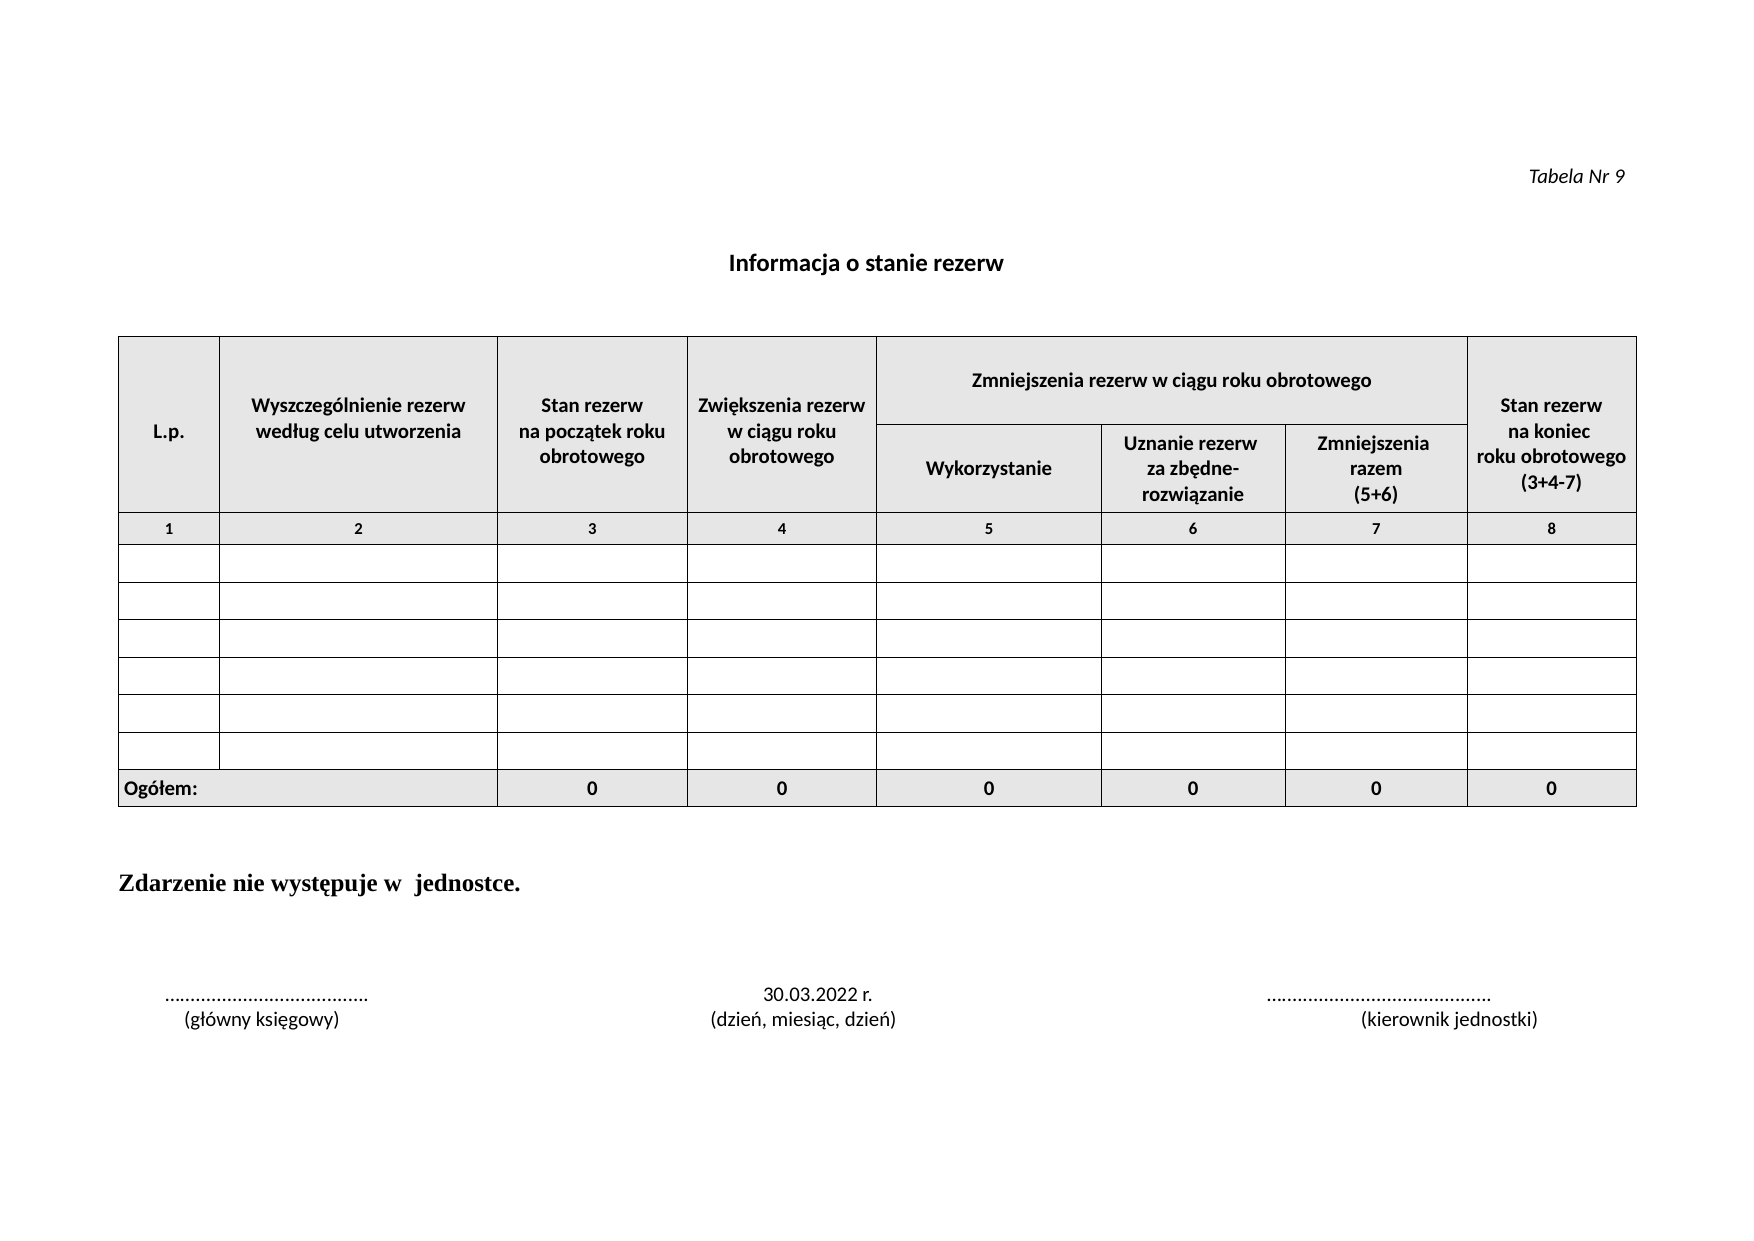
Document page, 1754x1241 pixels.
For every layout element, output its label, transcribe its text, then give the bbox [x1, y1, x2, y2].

table_cell [877, 620, 1101, 657]
table_cell [877, 583, 1101, 619]
table_cell [498, 658, 687, 694]
table_cell [1468, 658, 1636, 694]
table_cell [498, 695, 687, 731]
table_header L.p. [119, 337, 219, 512]
table_cell [1102, 583, 1285, 619]
table_cell [119, 583, 219, 619]
table_cell [688, 658, 876, 694]
table_cell 7 [1286, 513, 1467, 544]
table_cell [1102, 658, 1285, 694]
table_cell [220, 583, 497, 619]
table_cell [1468, 620, 1636, 657]
table_cell [688, 620, 876, 657]
table_cell [220, 620, 497, 657]
table_cell 5 [877, 513, 1101, 544]
table_cell 6 [1102, 513, 1285, 544]
table_cell [1286, 695, 1467, 731]
table_cell [1468, 583, 1636, 619]
table_cell [498, 733, 687, 769]
table_cell [1286, 545, 1467, 582]
table_header Stan rezerw na początek roku obrotowego [498, 337, 687, 512]
table_cell [1102, 733, 1285, 769]
table_cell 0 [498, 770, 687, 806]
table_cell [220, 733, 497, 769]
table_cell 4 [688, 513, 876, 544]
table_cell 2 [220, 513, 497, 544]
text Zdarzenie nie występuje w jednostce. [118, 807, 1636, 896]
table_cell [498, 620, 687, 657]
table_cell [1468, 695, 1636, 731]
table_cell [1286, 658, 1467, 694]
table_cell 0 [688, 770, 876, 806]
table_cell [119, 545, 219, 582]
table_cell [1102, 620, 1285, 657]
table_cell [877, 658, 1101, 694]
table_header Wyszczególnienie rezerw według celu utworzenia [220, 337, 497, 512]
table_cell [877, 545, 1101, 582]
table_header Zwiększenia rezerw w ciągu roku obrotowego [688, 337, 876, 512]
table_cell [1102, 695, 1285, 731]
table_cell [688, 545, 876, 582]
table_cell [498, 583, 687, 619]
table_cell [1468, 733, 1636, 769]
table_cell [688, 695, 876, 731]
table_cell [119, 695, 219, 731]
table_cell [877, 733, 1101, 769]
table_cell [119, 620, 219, 657]
table_cell Uznanie rezerw za zbędne-rozwiązanie [1102, 425, 1285, 512]
table_cell [1286, 583, 1467, 619]
text Informacja o stanie rezerw [118, 248, 1636, 278]
table_cell 0 [1102, 770, 1285, 806]
table_cell 0 [877, 770, 1101, 806]
table_cell Zmniejszenia razem (5+6) [1286, 425, 1467, 512]
table_cell [119, 733, 219, 769]
table_cell [220, 658, 497, 694]
table_header Stan rezerw na koniec roku obrotowego (3+4-7) [1468, 337, 1636, 512]
table_header Zmniejszenia rezerw w ciągu roku obrotowego [877, 337, 1467, 424]
table_cell [1102, 545, 1285, 582]
table_cell [498, 545, 687, 582]
table_cell 1 [119, 513, 219, 544]
text ….................................... 30.03.2022 r. …........................................ (główny księgowy) (dzień, miesiąc, dzień) (kierownik jednostki) [118, 981, 1636, 1032]
table_cell 3 [498, 513, 687, 544]
table_cell [1468, 545, 1636, 582]
text Tabela Nr 9 [118, 159, 1636, 190]
table_cell 8 [1468, 513, 1636, 544]
table_cell [1286, 620, 1467, 657]
table_cell [220, 695, 497, 731]
table_cell Ogółem: [119, 770, 497, 806]
table_cell 0 [1286, 770, 1467, 806]
table_cell [220, 545, 497, 582]
table_cell [688, 583, 876, 619]
table_cell Wykorzystanie [877, 425, 1101, 512]
table_cell 0 [1468, 770, 1636, 806]
table_cell [877, 695, 1101, 731]
table_cell [119, 658, 219, 694]
table_cell [688, 733, 876, 769]
table_cell [1286, 733, 1467, 769]
